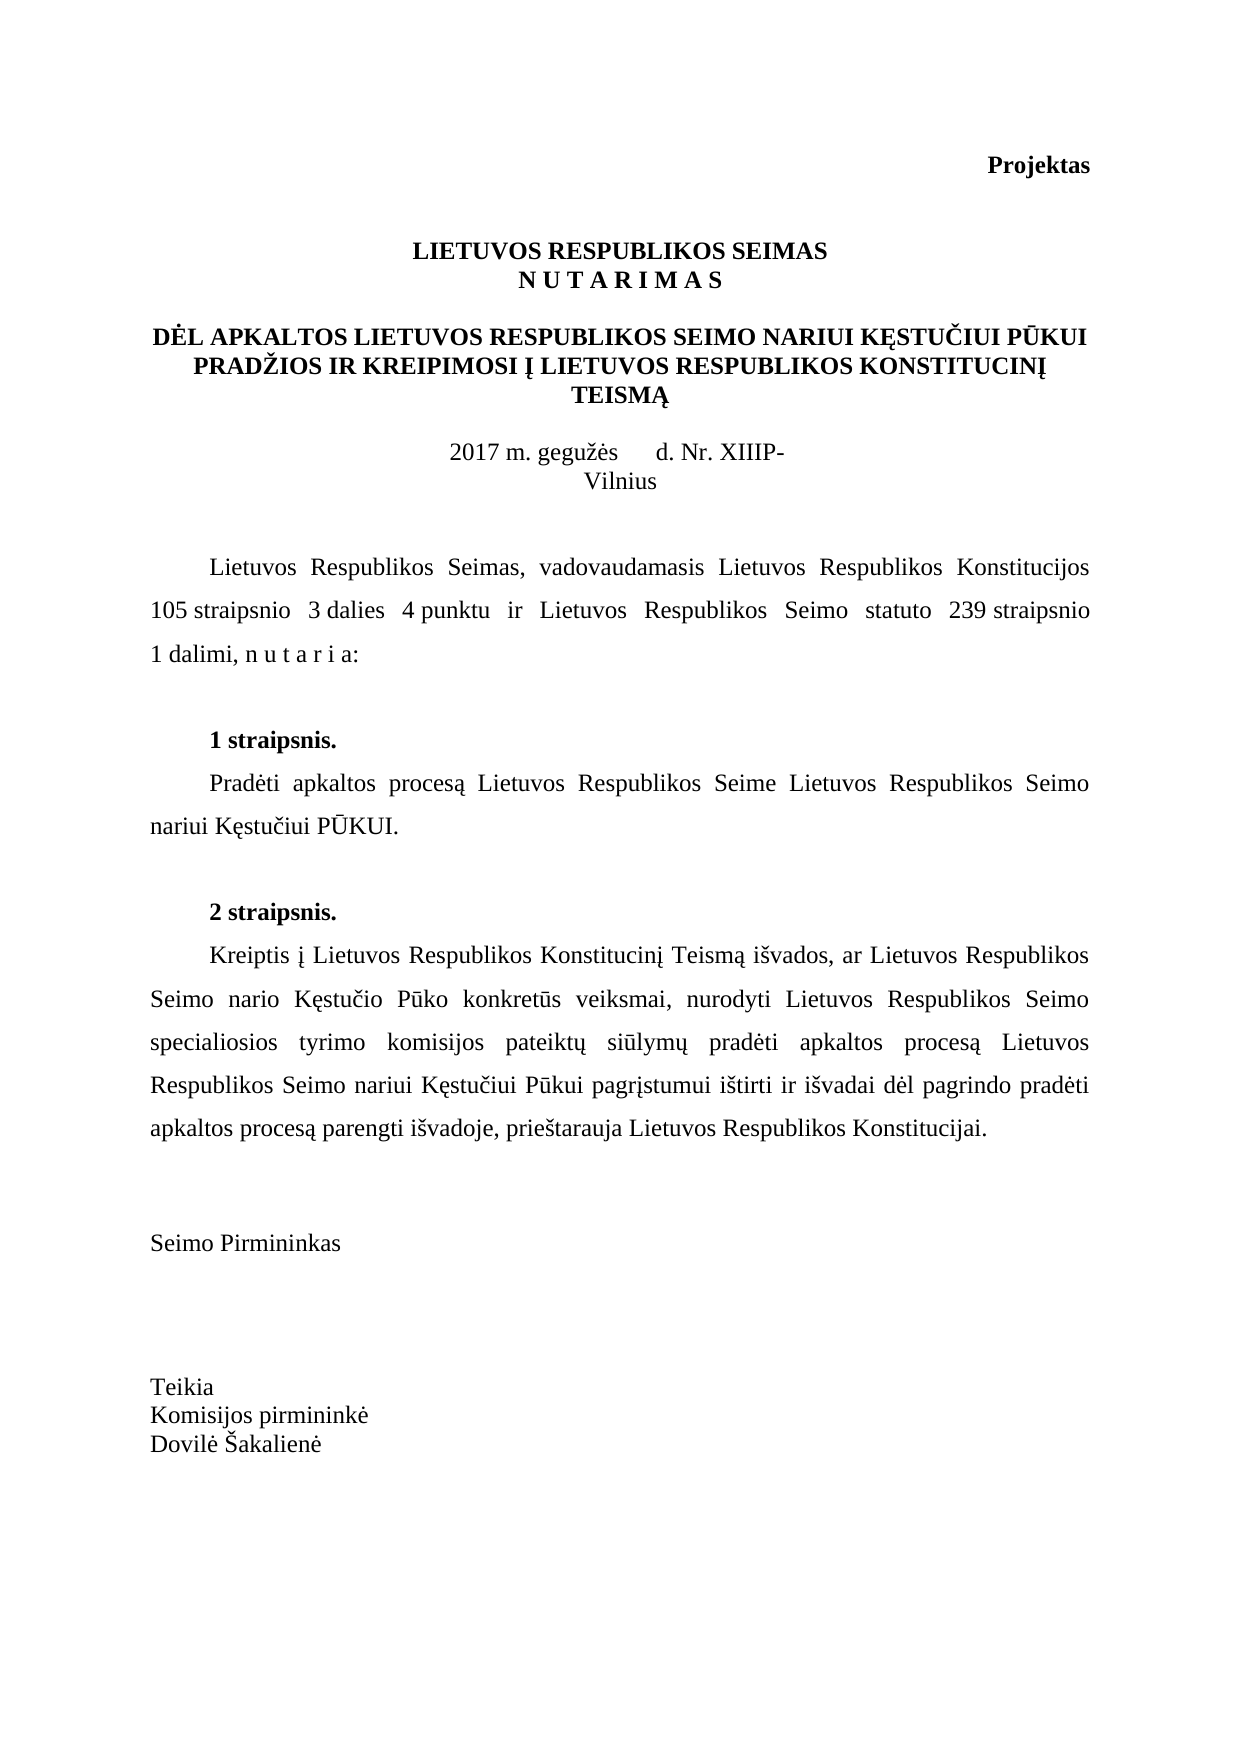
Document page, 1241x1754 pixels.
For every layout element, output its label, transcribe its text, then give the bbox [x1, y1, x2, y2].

text Dovilė Šakalienė [150, 1429, 1090, 1458]
text Seimo Pirmininkas [150, 1228, 1090, 1257]
text 1 straipsnis. [150, 725, 1090, 754]
text Kreiptis į Lietuvos Respublikos Konstitucinį Teismą išvados, ar Lietuvos Respublikos Seimo nario Kęstučio Pūko konkretūs veiksmai, nurodyti Lietuvos Respublikos Seimo specialiosios tyrimo komisijos pateiktų siūlymų pradėti apkaltos procesą Lietuvos Respublikos Seimo nariui Kęstučiui Pūkui pagrįstumui ištirti ir išvadai dėl pagrindo pradėti apkaltos procesą parengti išvadoje, prieštarauja Lietuvos Respublikos Konstitucijai. [150, 941, 1090, 1142]
text Lietuvos Respublikos Seimas, vadovaudamasis Lietuvos Respublikos Konstitucijos 105 straipsnio 3 dalies 4 punktu ir Lietuvos Respublikos Seimo statuto 239 straipsnio 1 dalimi, n u t a r i a: [150, 552, 1090, 667]
text N U T A R I M A S [150, 265, 1090, 294]
text Komisijos pirmininkė [150, 1401, 1090, 1429]
text Pradėti apkaltos procesą Lietuvos Respublikos Seime Lietuvos Respublikos Seimo nariui Kęstučiui PŪKUI. [150, 768, 1090, 840]
text DĖL APKALTOS LIETUVOS RESPUBLIKOS SEIMO NARIUI KĘSTUČIUI PŪKUI PRADŽIOS IR KREIPIMOSI Į LIETUVOS RESPUBLIKOS KONSTITUCINĮ TEISMĄ [150, 322, 1090, 409]
text 2 straipsnis. [150, 897, 1090, 926]
text Projektas [150, 150, 1090, 179]
text 2017 m. gegužės d. Nr. XIIIP- [150, 437, 1090, 466]
text Vilnius [150, 466, 1090, 495]
text LIETUVOS RESPUBLIKOS SEIMAS [150, 236, 1090, 265]
text Teikia [150, 1372, 1090, 1401]
